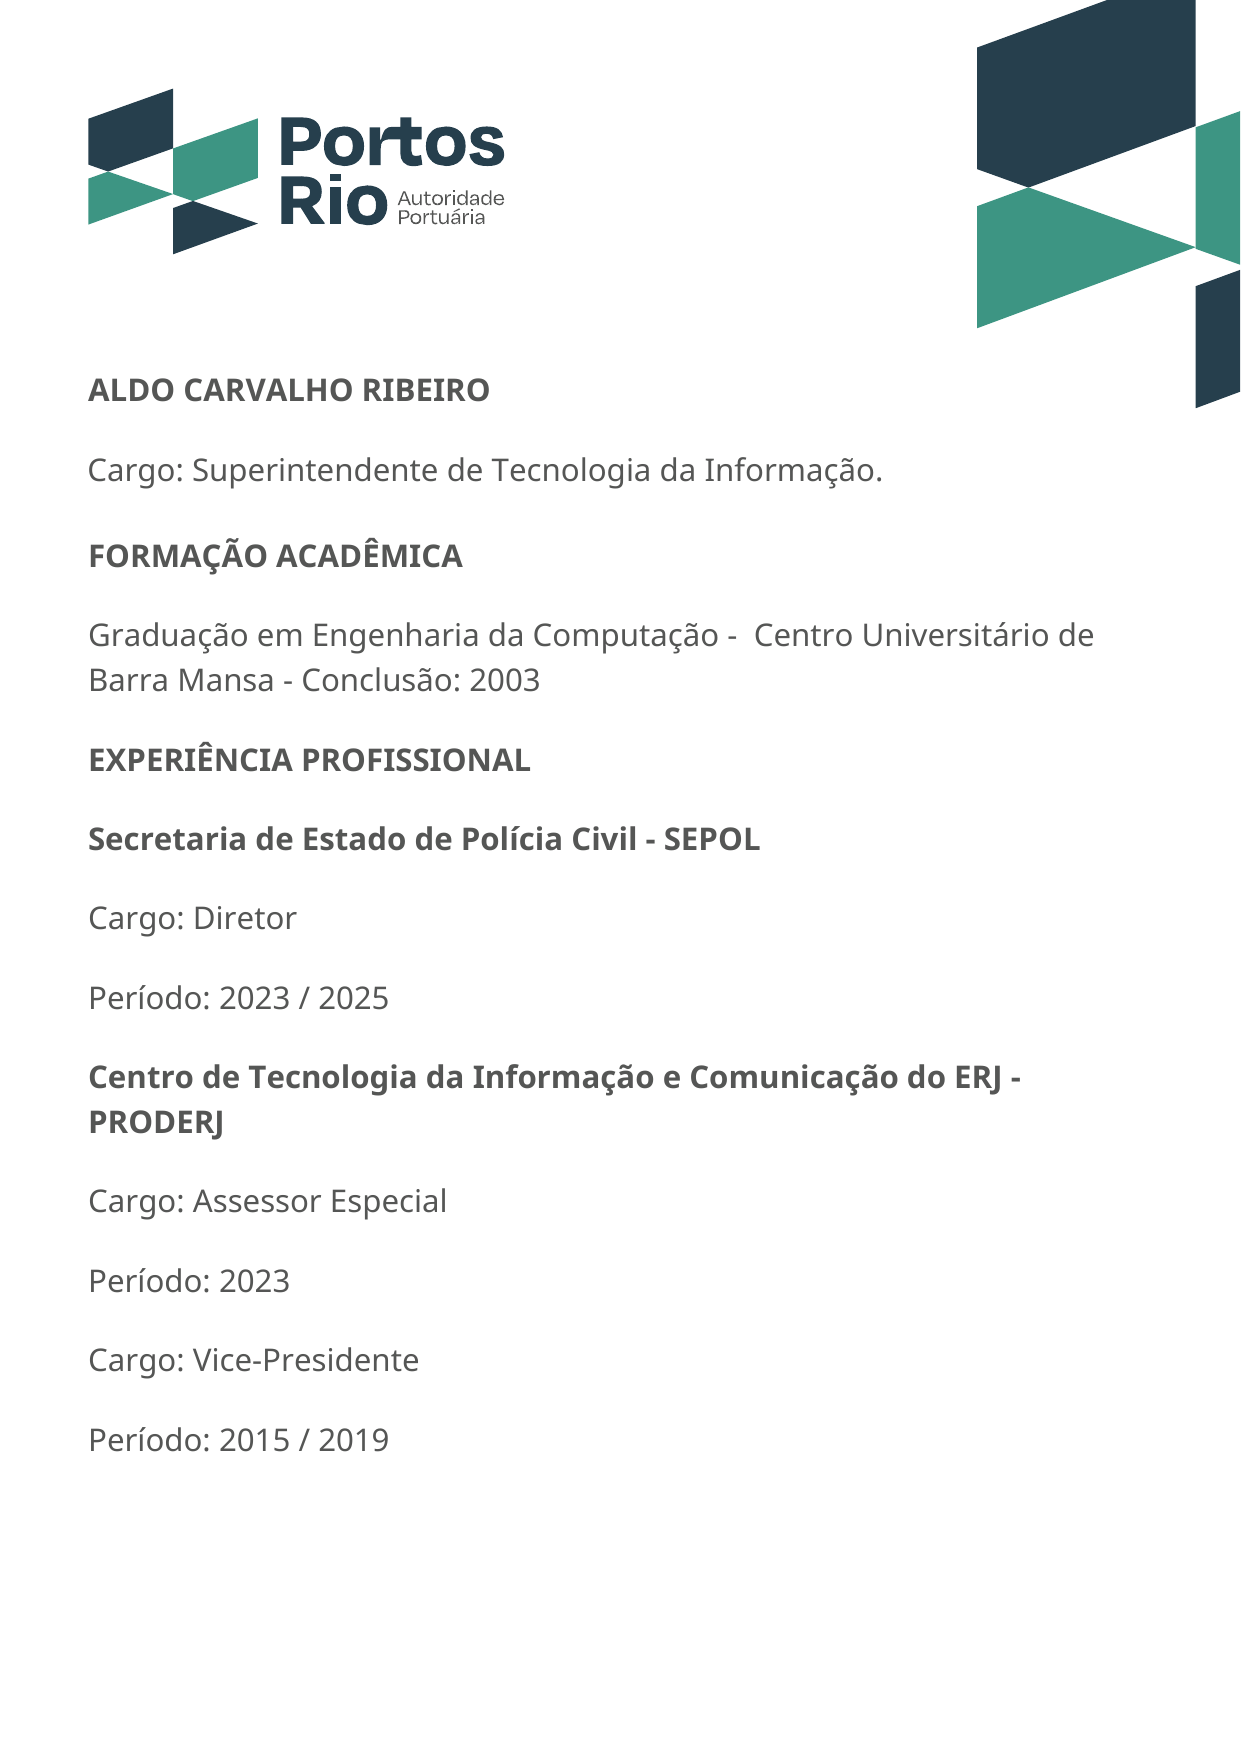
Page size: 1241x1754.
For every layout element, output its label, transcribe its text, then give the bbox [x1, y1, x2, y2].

text Período: 2023 / 2025 [88, 976, 1147, 1018]
subtitle Secretaria de Estado de Polícia Civil - SEPOL [88, 817, 1147, 859]
text Cargo: Assessor Especial [88, 1179, 1147, 1222]
text Graduação em Engenharia da Computação - Centro Universitário de Barra Mansa - Conclusão: 2003 [88, 613, 1147, 701]
text Período: 2023 [88, 1259, 1147, 1301]
text Período: 2015 / 2019 [88, 1418, 1147, 1460]
text Cargo: Superintendente de Tecnologia da Informação. [87, 448, 1147, 490]
text EXPERIÊNCIA PROFISSIONAL [88, 737, 1147, 780]
subtitle FORMAÇÃO ACADÊMICA [88, 534, 1147, 577]
subtitle Centro de Tecnologia da Informação e Comunicação do ERJ - PRODERJ [88, 1055, 1147, 1142]
text Cargo: Diretor [88, 896, 1147, 939]
text Cargo: Vice-Presidente [88, 1338, 1147, 1381]
text ALDO CARVALHO RIBEIRO [88, 368, 1147, 411]
